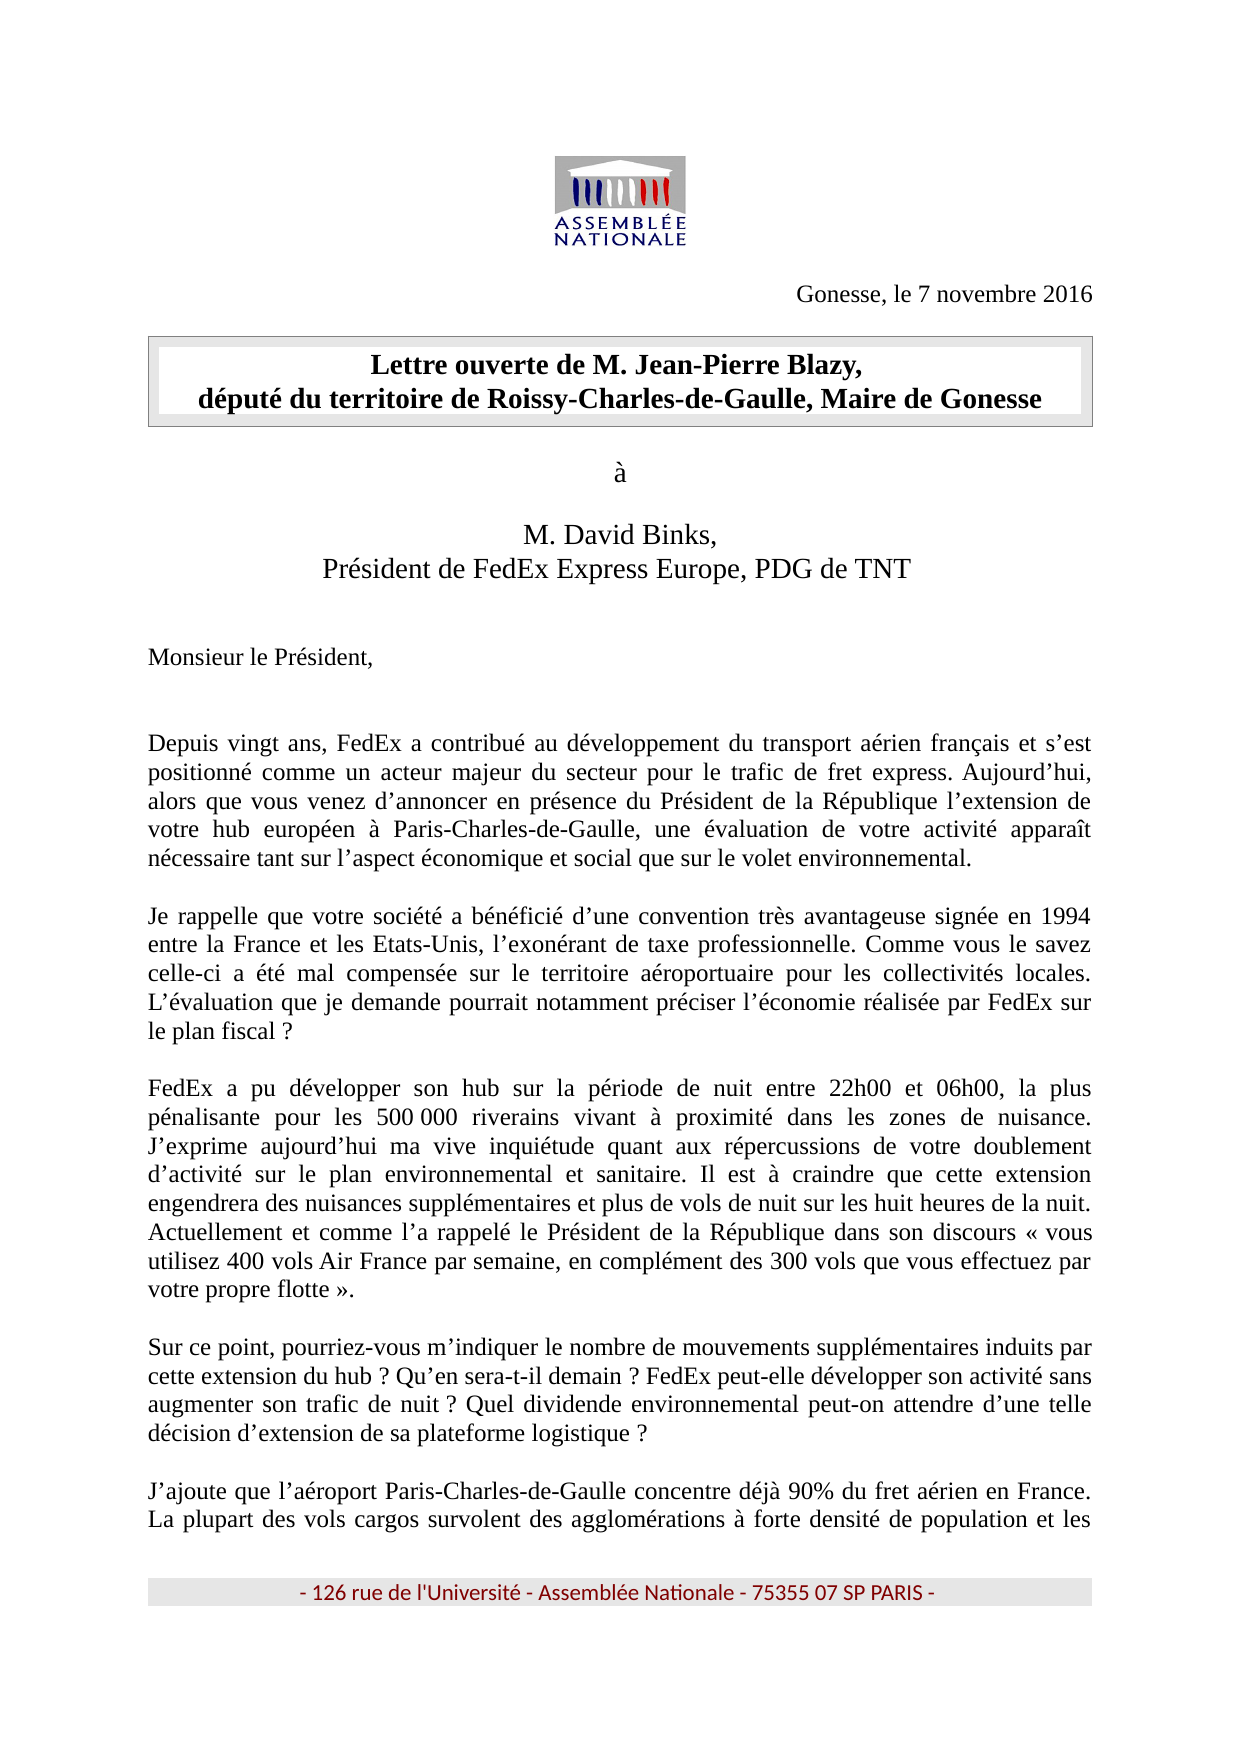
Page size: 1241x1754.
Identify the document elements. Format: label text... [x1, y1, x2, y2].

text M. David Binks, [148, 517, 1092, 551]
picture [553, 155, 687, 247]
text Gonesse, le 7 novembre 2016 [148, 279, 1092, 307]
text Depuis vingt ans, FedEx a contribué au développement du transport aérien français et s’est positionné comme un acteur majeur du secteur pour le trafic de fret express. Aujourd’hui, alors que vous venez d’annoncer en présence du Président de la République l’extension de votre hub européen à Paris-Charles-de-Gaulle, une évaluation de votre activité apparaît nécessaire tant sur l’aspect économique et social que sur le volet environnemental. [148, 728, 1092, 872]
table_header Lettre ouverte de M. Jean-Pierre Blazy, député du territoire de Roissy-Charles-de-Gaulle, Maire de Gonesse [149, 337, 1092, 426]
text J’ajoute que l’aéroport Paris-Charles-de-Gaulle concentre déjà 90% du fret aérien en France. La plupart des vols cargos survolent des agglomérations à forte densité de population et les [148, 1476, 1092, 1533]
text Président de FedEx Express Europe, PDG de TNT [148, 551, 1092, 584]
text Monsieur le Président, [148, 642, 1092, 671]
text Sur ce point, pourriez-vous m’indiquer le nombre de mouvements supplémentaires induits par cette extension du hub ? Qu’en sera-t-il demain ? FedEx peut-elle développer son activité sans augmenter son trafic de nuit ? Quel dividende environnemental peut-on attendre d’une telle décision d’extension de sa plateforme logistique ? [148, 1332, 1092, 1447]
text à [148, 455, 1092, 489]
text Je rappelle que votre société a bénéficié d’une convention très avantageuse signée en 1994 entre la France et les Etats-Unis, l’exonérant de taxe professionnelle. Comme vous le savez celle-ci a été mal compensée sur le territoire aéroportuaire pour les collectivités locales. L’évaluation que je demande pourrait notamment préciser l’économie réalisée par FedEx sur le plan fiscal ? [148, 901, 1092, 1044]
text FedEx a pu développer son hub sur la période de nuit entre 22h00 et 06h00, la plus pénalisante pour les 500 000 riverains vivant à proximité dans les zones de nuisance. J’exprime aujourd’hui ma vive inquiétude quant aux répercussions de votre doublement d’activité sur le plan environnemental et sanitaire. Il est à craindre que cette extension engendrera des nuisances supplémentaires et plus de vols de nuit sur les huit heures de la nuit. Actuellement et comme l’a rappelé le Président de la République dans son discours « vous utilisez 400 vols Air France par semaine, en complément des 300 vols que vous effectuez par votre propre flotte ». [148, 1073, 1092, 1303]
